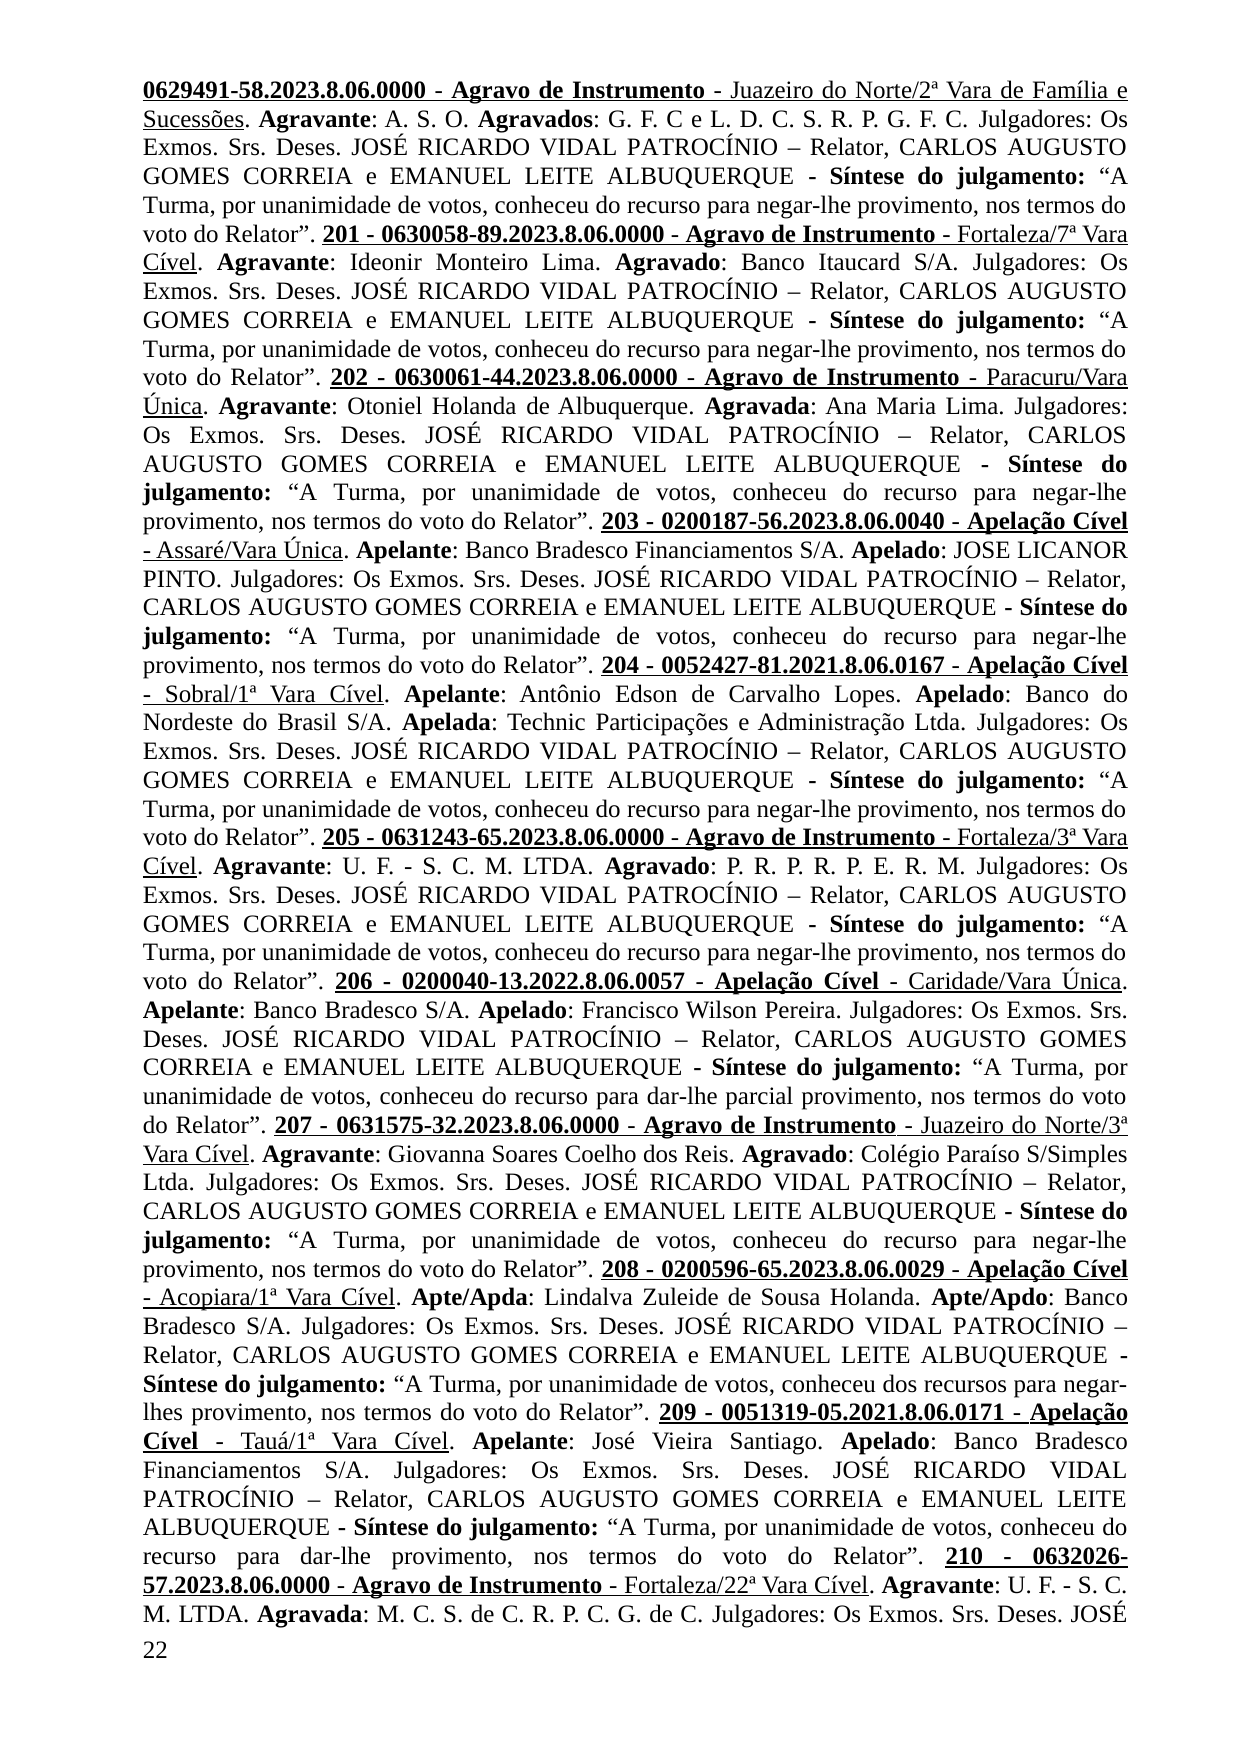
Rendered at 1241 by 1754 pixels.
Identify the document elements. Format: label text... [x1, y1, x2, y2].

text - 0629491-58.2023.8.06.0000 - Agravo de Instrumento - Juazeiro do Norte/2ª Vara de Família e [143, 75, 1128, 100]
text Sucessões. Agravante: A. S. O. Agravados: G. F. C e L. D. C. S. R. P. G. F. C. Julgadores: Os Exmos. Srs. Deses. JOSÉ RICARDO VIDAL PATROCÍNIO – Relator, CARLOS AUGUSTO GOMES CORREIA e EMANUEL LEITE ALBUQUERQUE - Síntese do julgamento: “A Turma, por unanimidade de votos, conheceu do recurso para negar-lhe provimento, nos termos do voto do Relator”. 201 - 0630058-89.2023.8.06.0000 - Agravo de Instrumento - Fortaleza/7ª Vara Cível. Agravante: Ideonir Monteiro Lima. Agravado: Banco Itaucard S/A. Julgadores: Os Exmos. Srs. Deses. JOSÉ RICARDO VIDAL PATROCÍNIO – Relator, CARLOS AUGUSTO GOMES CORREIA e EMANUEL LEITE ALBUQUERQUE - Síntese do julgamento: “A Turma, por unanimidade de votos, conheceu do recurso para negar-lhe provimento, nos termos do voto do Relator”. 202 - 0630061-44.2023.8.06.0000 - Agravo de Instrumento - Paracuru/Vara Única. Agravante: Otoniel Holanda de Albuquerque. Agravada: Ana Maria Lima. Julgadores: Os Exmos. Srs. Deses. JOSÉ RICARDO VIDAL PATROCÍNIO – Relator, CARLOS AUGUSTO GOMES CORREIA e EMANUEL LEITE ALBUQUERQUE - Síntese do julgamento: “A Turma, por unanimidade de votos, conheceu do recurso para negar-lhe provimento, nos termos do voto do Relator”. 203 - 0200187-56.2023.8.06.0040 - Apelação Cível - Assaré/Vara Única. Apelante: Banco Bradesco Financiamentos S/A. Apelado: JOSE LICANOR PINTO. Julgadores: Os Exmos. Srs. Deses. JOSÉ RICARDO VIDAL PATROCÍNIO – Relator, CARLOS AUGUSTO GOMES CORREIA e EMANUEL LEITE ALBUQUERQUE - Síntese do julgamento: “A Turma, por unanimidade de votos, conheceu do recurso para negar-lhe provimento, nos termos do voto do Relator”. 204 - 0052427-81.2021.8.06.0167 - Apelação Cível - Sobral/1ª Vara Cível. Apelante: Antônio Edson de Carvalho Lopes. Apelado: Banco do Nordeste do Brasil S/A. Apelada: Technic Participações e Administração Ltda. Julgadores: Os Exmos. Srs. Deses. JOSÉ RICARDO VIDAL PATROCÍNIO – Relator, CARLOS AUGUSTO GOMES CORREIA e EMANUEL LEITE ALBUQUERQUE - Síntese do julgamento: “A Turma, por unanimidade de votos, conheceu do recurso para negar-lhe provimento, nos termos do voto do Relator”. 205 - 0631243-65.2023.8.06.0000 - Agravo de Instrumento - Fortaleza/3ª Vara Cível. Agravante: U. F. - S. C. M. LTDA. Agravado: P. R. P. R. P. E. R. M. Julgadores: Os Exmos. Srs. Deses. JOSÉ RICARDO VIDAL PATROCÍNIO – Relator, CARLOS AUGUSTO GOMES CORREIA e EMANUEL LEITE ALBUQUERQUE - Síntese do julgamento: “A Turma, por unanimidade de votos, conheceu do recurso para negar-lhe provimento, nos termos do voto do Relator”. 206 - 0200040-13.2022.8.06.0057 - Apelação Cível - Caridade/Vara Única. Apelante: Banco Bradesco S/A. Apelado: Francisco Wilson Pereira. Julgadores: Os Exmos. Srs. Deses. JOSÉ RICARDO VIDAL PATROCÍNIO – Relator, CARLOS AUGUSTO GOMES CORREIA e EMANUEL LEITE ALBUQUERQUE - Síntese do julgamento: “A Turma, por unanimidade de votos, conheceu do recurso para dar-lhe parcial provimento, nos termos do voto do Relator”. 207 - 0631575-32.2023.8.06.0000 - Agravo de Instrumento - Juazeiro do Norte/3ª Vara Cível. Agravante: Giovanna Soares Coelho dos Reis. Agravado: Colégio Paraíso S/Simples Ltda. Julgadores: Os Exmos. Srs. Deses. JOSÉ RICARDO VIDAL PATROCÍNIO – Relator, CARLOS AUGUSTO GOMES CORREIA e EMANUEL LEITE ALBUQUERQUE - Síntese do julgamento: “A Turma, por unanimidade de votos, conheceu do recurso para negar-lhe provimento, nos termos do voto do Relator”. 208 - 0200596-65.2023.8.06.0029 - Apelação Cível - Acopiara/1ª Vara Cível. Apte/Apda: Lindalva Zuleide de Sousa Holanda. Apte/Apdo: Banco Bradesco S/A. Julgadores: Os Exmos. Srs. Deses. JOSÉ RICARDO VIDAL PATROCÍNIO – Relator, CARLOS AUGUSTO GOMES CORREIA e EMANUEL LEITE ALBUQUERQUE - Síntese do julgamento: “A Turma, por unanimidade de votos, conheceu dos recursos para negar-lhes provimento, nos termos do voto do Relator”. 209 - 0051319-05.2021.8.06.0171 - Apelação Cível - Tauá/1ª Vara Cível. Apelante: José Vieira Santiago. Apelado: Banco Bradesco Financiamentos S/A. Julgadores: Os Exmos. Srs. Deses. JOSÉ RICARDO VIDAL PATROCÍNIO – Relator, CARLOS AUGUSTO GOMES CORREIA e EMANUEL LEITE ALBUQUERQUE - Síntese do julgamento: “A Turma, por unanimidade de votos, conheceu do recurso para dar-lhe provimento, nos termos do voto do Relator”. 210 - 0632026-57.2023.8.06.0000 - Agravo de Instrumento - Fortaleza/22ª Vara Cível. Agravante: U. F. - S. C. M. LTDA. Agravada: M. C. S. de C. R. P. C. G. de C. Julgadores: Os Exmos. Srs. Deses. JOSÉ [143, 101, 1128, 1627]
